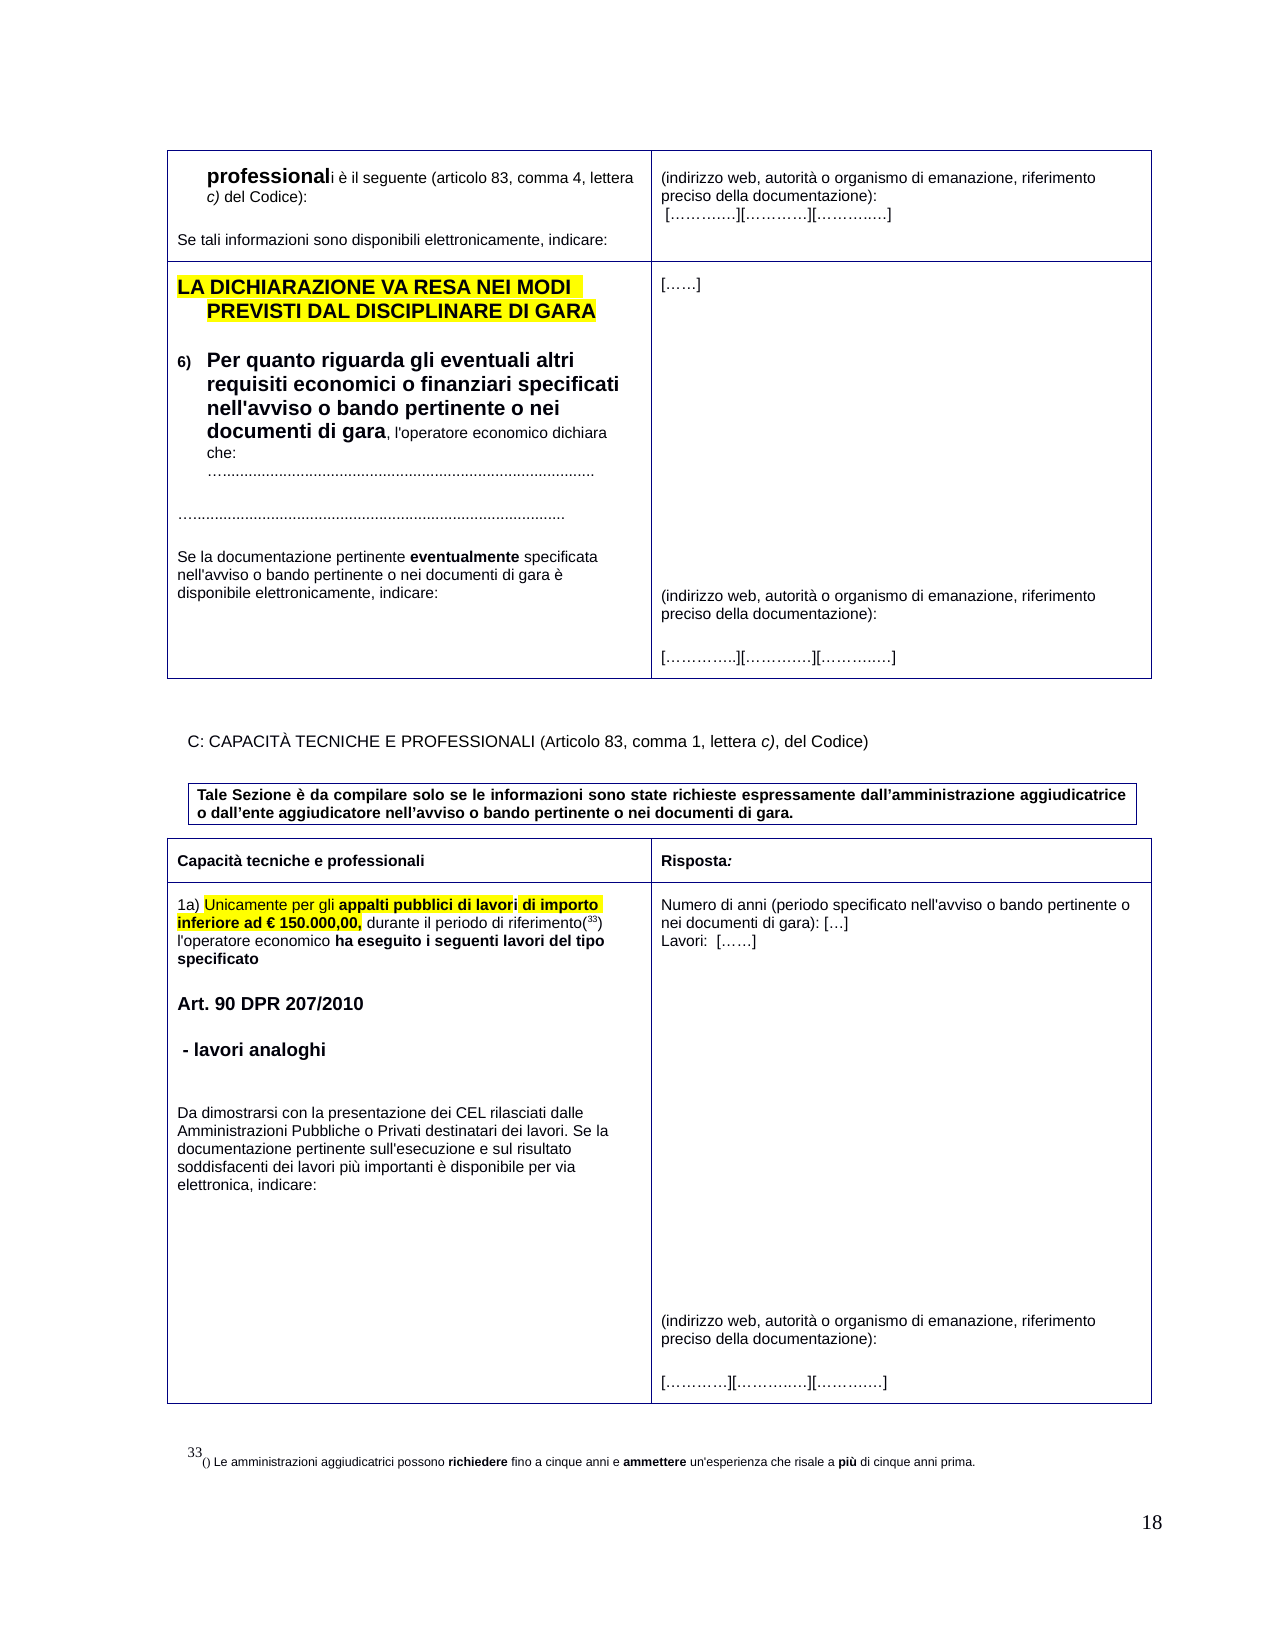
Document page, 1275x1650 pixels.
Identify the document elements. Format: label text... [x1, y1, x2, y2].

text Tale Sezione è da compilare solo se le informazioni sono state richieste espressamente dall’amministrazione aggiudicatrice o dall’ente aggiudicatore nell’avviso o bando pertinente o nei documenti di gara. [189, 784, 1136, 824]
table_cell Numero di anni (periodo specificato nell'avviso o bando pertinente o nei documenti di gara): […] Lavori: [……] (indirizzo web, autorità o organismo di emanazione, riferimento preciso della documentazione): […………][………..…][……….…] [652, 883, 1151, 1403]
table_cell (indirizzo web, autorità o organismo di emanazione, riferimento preciso della documentazione): [……….…][…………][………..…] [652, 151, 1151, 261]
title C: Capacità tecniche e professionali (Articolo 83, comma 1, lettera c), del Codice) [187, 732, 1137, 751]
table_header Capacità tecniche e professionali [168, 839, 651, 882]
table_cell professionali è il seguente (articolo 83, comma 4, lettera c) del Codice): Se tali informazioni sono disponibili elettronicamente, indicare: [168, 151, 651, 261]
table_cell LA DICHIARAZIONE VA RESA NEI MODI PREVISTI DAL DISCIPLINARE DI GARA Per quanto riguarda gli eventuali altri requisiti economici o finanziari specificati nell'avviso o bando pertinente o nei documenti di gara, l'operatore economico dichiara che: …...................................................................................... …...................................................................................... Se la documentazione pertinente eventualmente specificata nell'avviso o bando pertinente o nei documenti di gara è disponibile elettronicamente, indicare: [168, 262, 651, 678]
table_cell 1a) Unicamente per gli appalti pubblici di lavori di importo inferiore ad € 150.000,00, durante il periodo di riferimento() l'operatore economico ha eseguito i seguenti lavori del tipo specificato Art. 90 DPR 207/2010 - lavori analoghi Da dimostrarsi con la presentazione dei CEL rilasciati dalle Amministrazioni Pubbliche o Privati destinatari dei lavori. Se la documentazione pertinente sull'esecuzione e sul risultato soddisfacenti dei lavori più importanti è disponibile per via elettronica, indicare: [168, 883, 651, 1403]
table_header Risposta: [652, 839, 1151, 882]
table_cell [……] (indirizzo web, autorità o organismo di emanazione, riferimento preciso della documentazione): […………..][……….…][………..…] [652, 262, 1151, 678]
